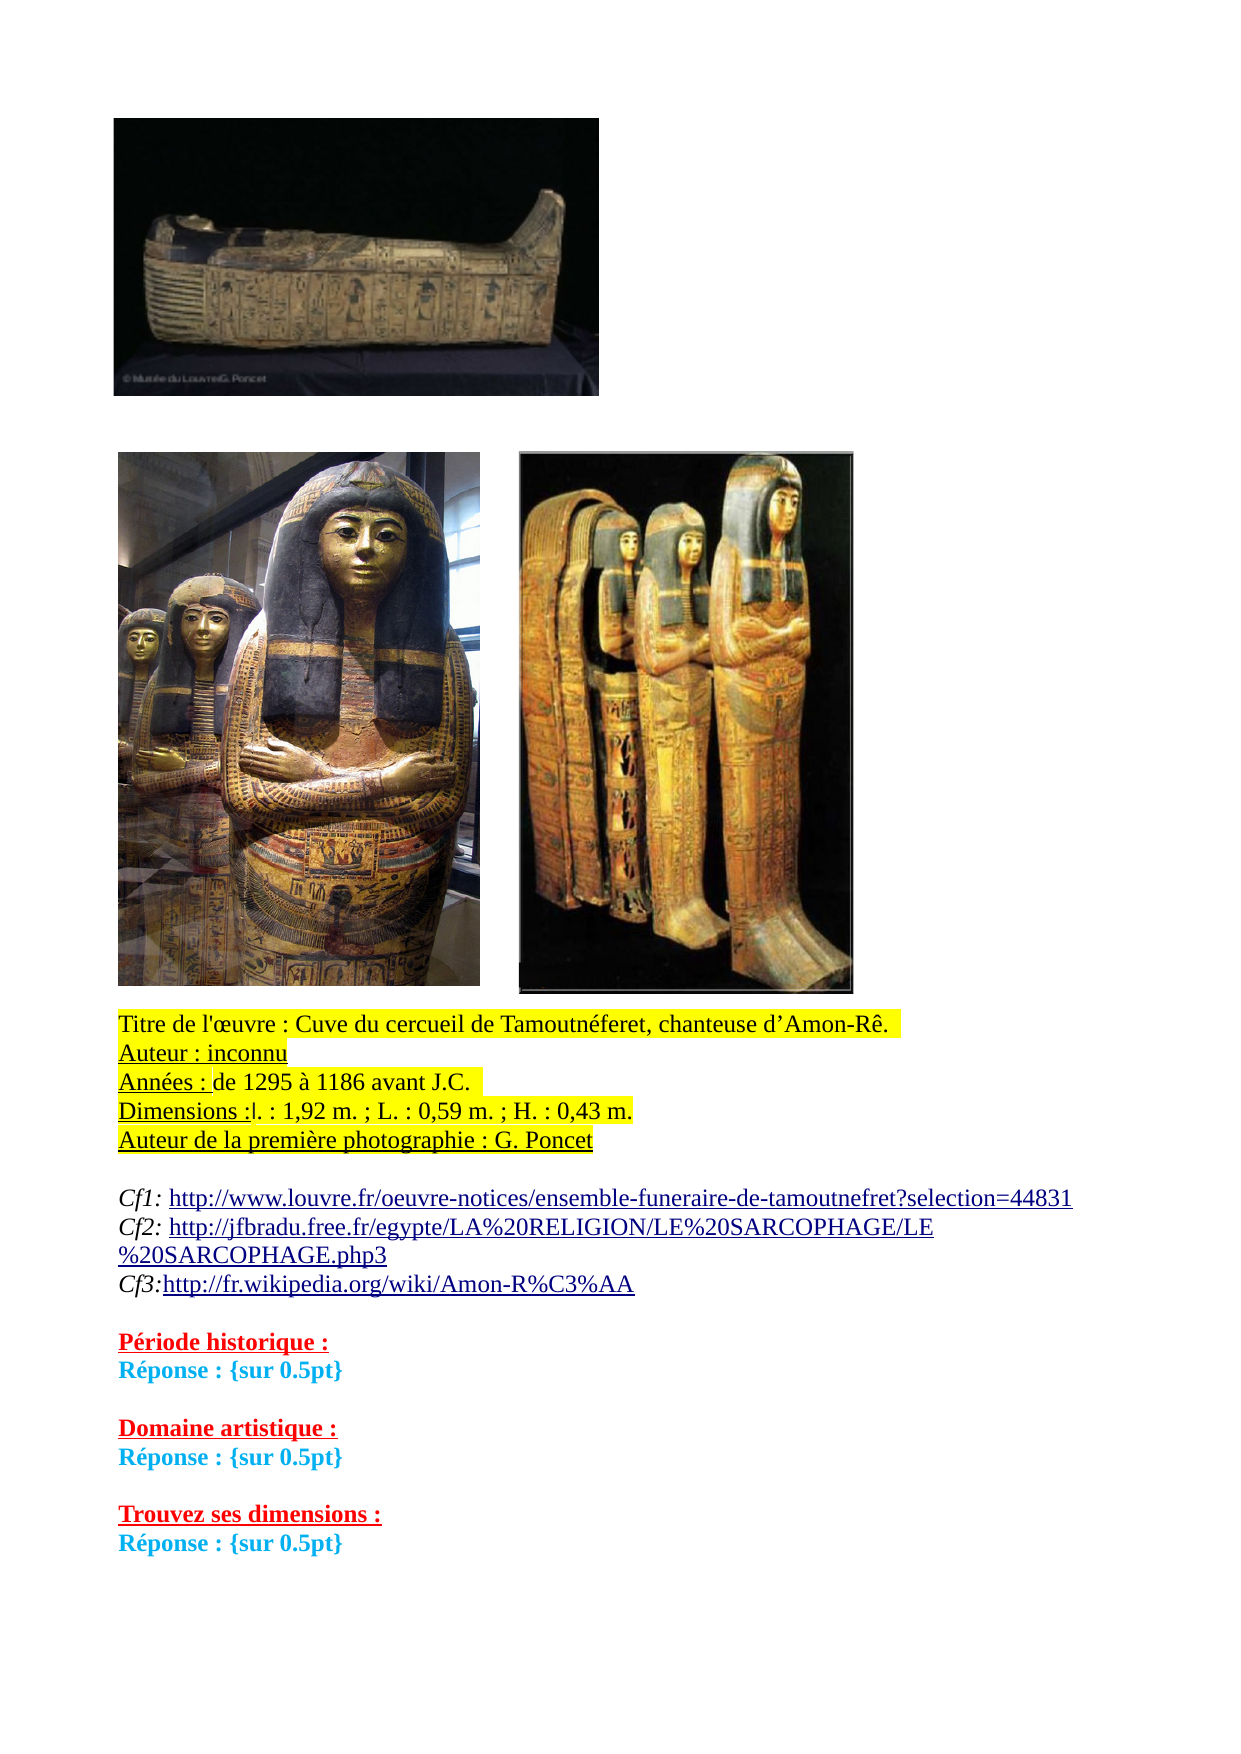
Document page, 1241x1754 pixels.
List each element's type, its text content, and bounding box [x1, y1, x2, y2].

text Domaine artistique : [118, 1413, 1122, 1442]
text Réponse : {sur 0.5pt} [118, 1528, 1122, 1557]
picture [113, 118, 599, 396]
text Auteur : inconnu [118, 1038, 1122, 1067]
text Années : de 1295 à 1186 avant J.C. [118, 1067, 1122, 1096]
text Cf3:http://fr.wikipedia.org/wiki/Amon-R%C3%AA [118, 1269, 1122, 1298]
text Dimensions :l. : 1,92 m. ; L. : 0,59 m. ; H. : 0,43 m. [118, 1096, 1122, 1125]
picture [518, 451, 854, 994]
text Réponse : {sur 0.5pt} [118, 1442, 1122, 1470]
picture [118, 452, 480, 986]
text Trouvez ses dimensions : [118, 1499, 1122, 1528]
text Période historique : [118, 1327, 1122, 1355]
text Cf1: http://www.louvre.fr/oeuvre-notices/ensemble-funeraire-de-tamoutnefret?selection=44831 [118, 1183, 1122, 1212]
text Auteur de la première photographie : G. Poncet [118, 1125, 1122, 1154]
text Réponse : {sur 0.5pt} [118, 1355, 1122, 1384]
text Cf2: http://jfbradu.free.fr/egypte/LA%20RELIGION/LE%20SARCOPHAGE/LE%20SARCOPHAGE.php3 [118, 1212, 1122, 1269]
text Titre de l'œuvre : Cuve du cercueil de Tamoutnéferet, chanteuse d’Amon-Rê. [118, 1009, 1122, 1038]
